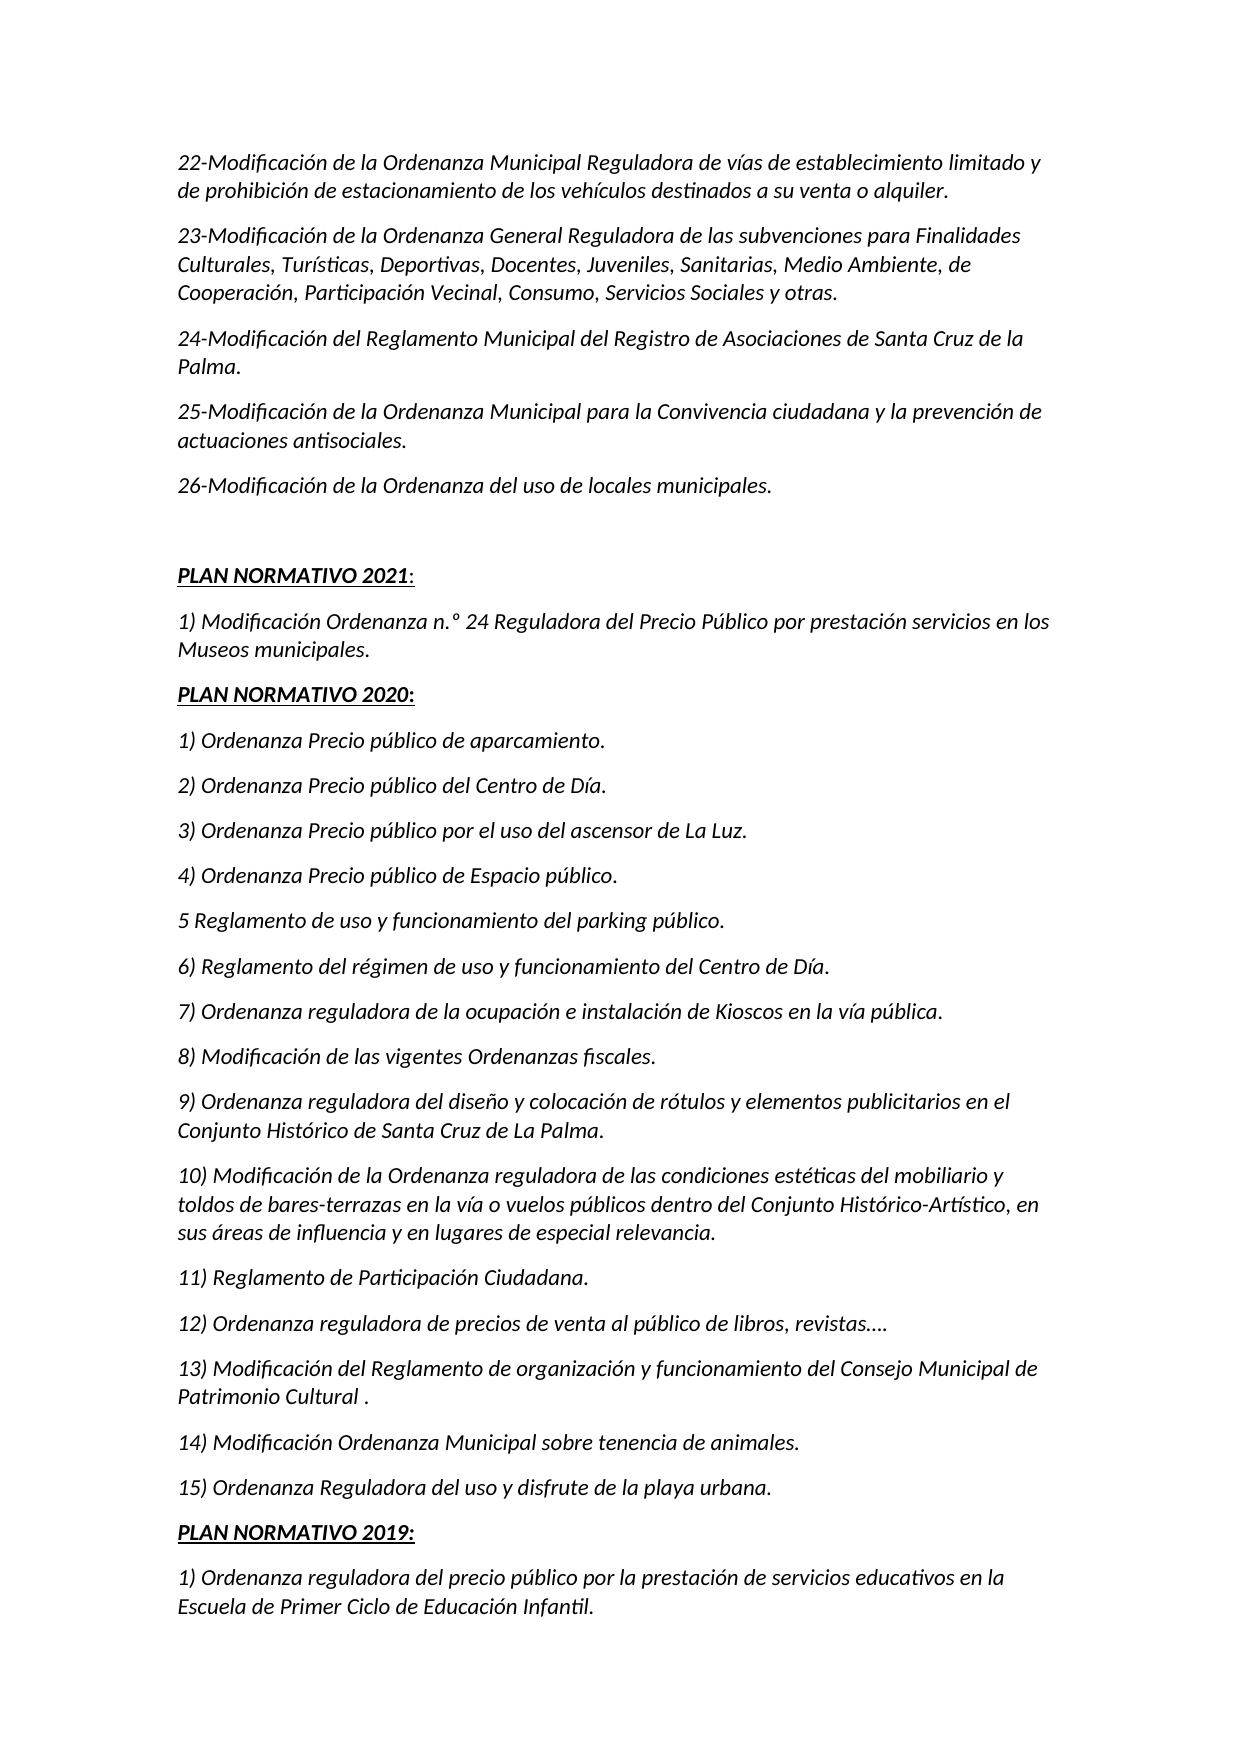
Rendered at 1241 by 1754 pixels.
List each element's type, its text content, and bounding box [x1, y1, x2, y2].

text 22-Modificación de la Ordenanza Municipal Reguladora de vías de establecimiento limitado y de prohibición de estacionamiento de los vehículos destinados a su venta o alquiler. [177, 148, 1063, 204]
text 25-Modificación de la Ordenanza Municipal para la Convivencia ciudadana y la prevención de actuaciones antisociales. [177, 397, 1063, 454]
text 12) Ordenanza reguladora de precios de venta al público de libros, revistas…. [177, 1309, 1063, 1337]
text 24-Modificación del Reglamento Municipal del Registro de Asociaciones de Santa Cruz de la Palma. [177, 324, 1063, 380]
text PLAN NORMATIVO 2021: [177, 562, 1063, 589]
text PLAN NORMATIVO 2020: [177, 681, 1063, 708]
text 23-Modificación de la Ordenanza General Reguladora de las subvenciones para Finalidades Culturales, Turísticas, Deportivas, Docentes, Juveniles, Sanitarias, Medio Ambiente, de Cooperación, Participación Vecinal, Consumo, Servicios Sociales y otras. [177, 221, 1063, 306]
text 3) Ordenanza Precio público por el uso del ascensor de La Luz. [177, 816, 1063, 844]
text 11) Reglamento de Participación Ciudadana. [177, 1263, 1063, 1291]
text 9) Ordenanza reguladora del diseño y colocación de rótulos y elementos publicitarios en el Conjunto Histórico de Santa Cruz de La Palma. [177, 1087, 1063, 1144]
text 26-Modificación de la Ordenanza del uso de locales municipales. [177, 471, 1063, 499]
text 13) Modificación del Reglamento de organización y funcionamiento del Consejo Municipal de Patrimonio Cultural . [177, 1354, 1063, 1410]
text 1) Ordenanza reguladora del precio público por la prestación de servicios educativos en la Escuela de Primer Ciclo de Educación Infantil. [177, 1563, 1063, 1620]
text 1) Ordenanza Precio público de aparcamiento. [177, 726, 1063, 754]
text 6) Reglamento del régimen de uso y funcionamiento del Centro de Día. [177, 952, 1063, 980]
text 7) Ordenanza reguladora de la ocupación e instalación de Kioscos en la vía pública. [177, 997, 1063, 1025]
text 2) Ordenanza Precio público del Centro de Día. [177, 771, 1063, 799]
text 15) Ordenanza Reguladora del uso y disfrute de la playa urbana. [177, 1473, 1063, 1501]
text 5 Reglamento de uso y funcionamiento del parking público. [177, 907, 1063, 934]
text 4) Ordenanza Precio público de Espacio público. [177, 861, 1063, 889]
text 8) Modificación de las vigentes Ordenanzas fiscales. [177, 1042, 1063, 1070]
text 10) Modificación de la Ordenanza reguladora de las condiciones estéticas del mobiliario y toldos de bares-terrazas en la vía o vuelos públicos dentro del Conjunto Histórico-Artístico, en sus áreas de influencia y en lugares de especial relevancia. [177, 1161, 1063, 1246]
text 14) Modificación Ordenanza Municipal sobre tenencia de animales. [177, 1428, 1063, 1456]
text 1) Modificación Ordenanza n.º 24 Reguladora del Precio Público por prestación servicios en los Museos municipales. [177, 607, 1063, 663]
text PLAN NORMATIVO 2019: [177, 1518, 1063, 1546]
